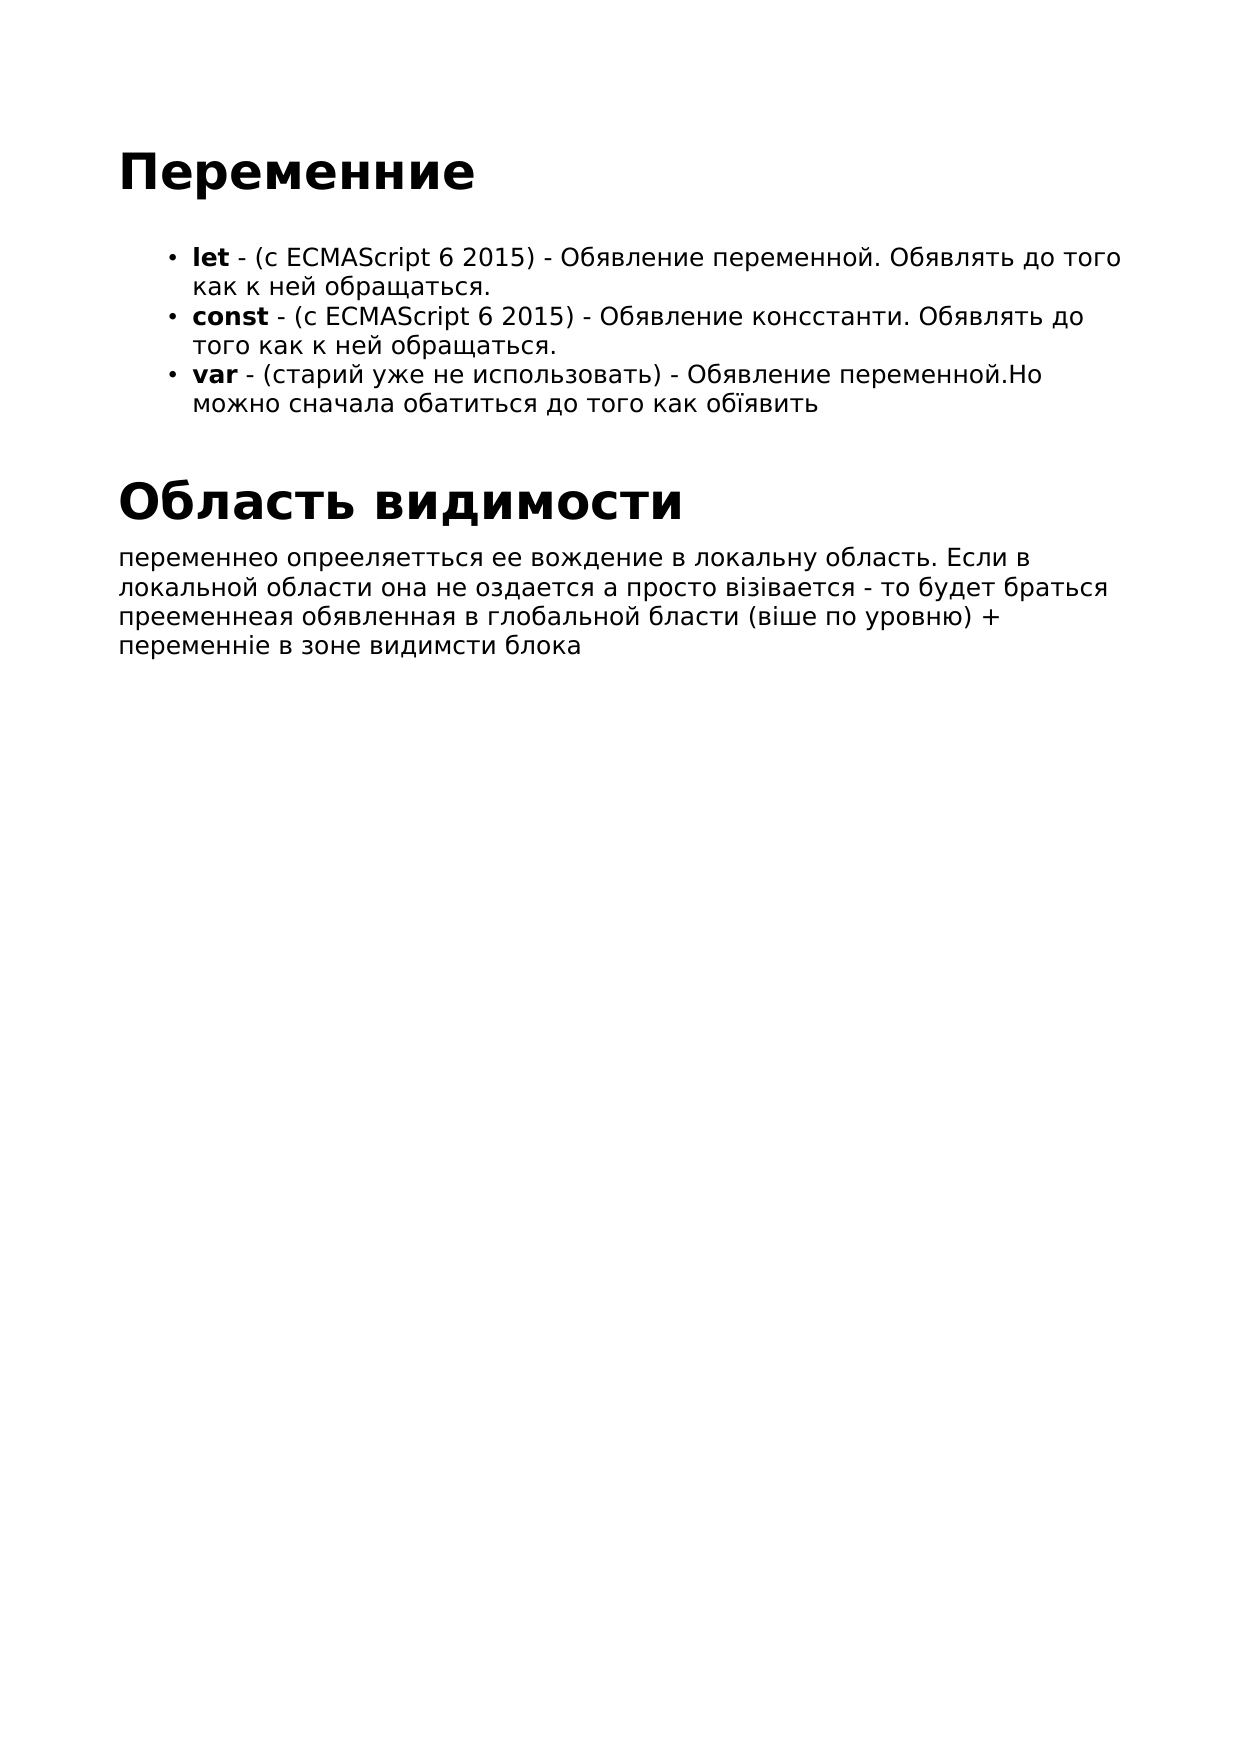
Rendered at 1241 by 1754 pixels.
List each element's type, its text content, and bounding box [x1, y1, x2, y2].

list let - (с ECMAScript 6 2015) - Обявление переменной. Обявлять до того как к ней обращаться. [177, 243, 1122, 302]
subtitle Переменние [118, 143, 1122, 201]
subtitle Область видимости [118, 473, 1122, 531]
text переменнео опрееляетться ее вождение в локальну область. Если в локальной области она не оздается а просто візівается - то будет браться прееменнеая обявленная в глобальной бласти (віше по уровню) + переменніе в зоне видимсти блока [118, 543, 1122, 660]
list var - (старий уже не использовать) - Обявление переменной.Но можно сначала обатиться до того как обїявить [177, 360, 1122, 418]
list const - (с ECMAScript 6 2015) - Обявление консстанти. Обявлять до того как к ней обращаться. [177, 302, 1122, 360]
